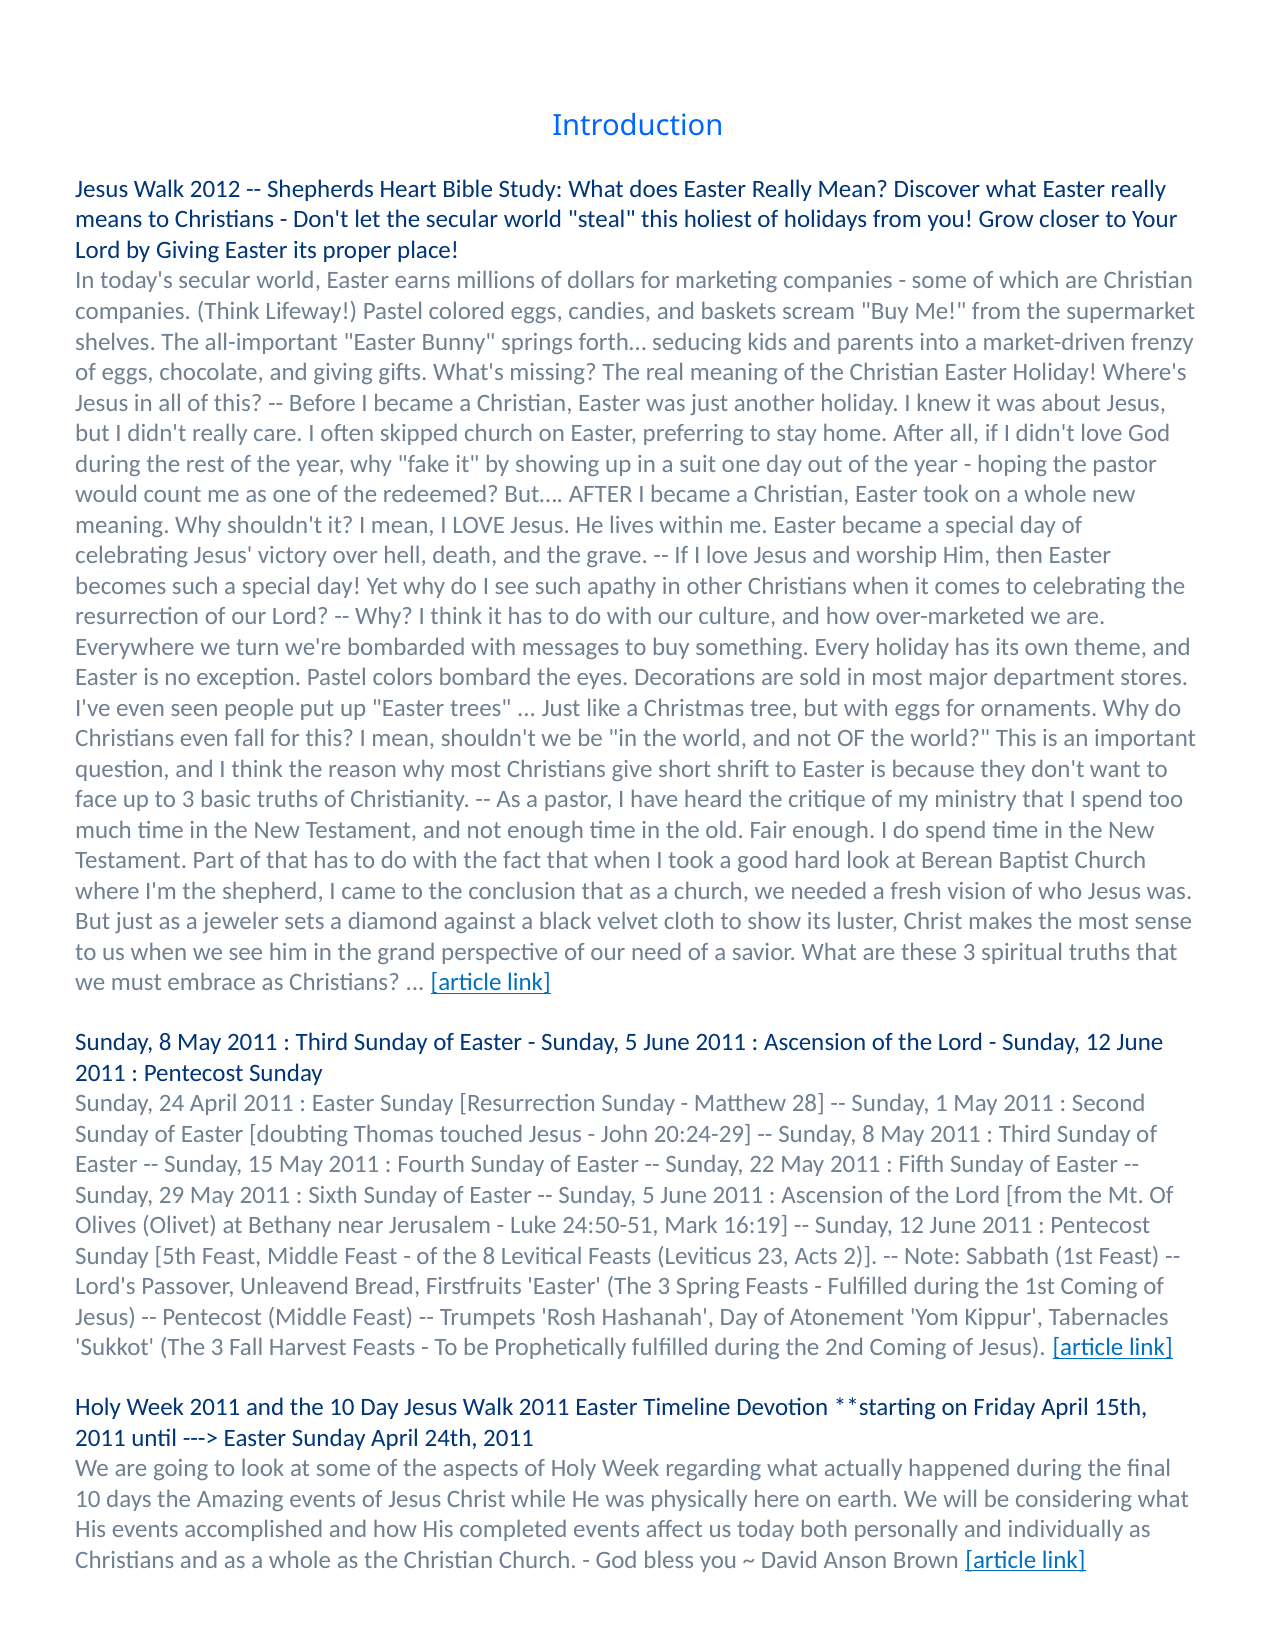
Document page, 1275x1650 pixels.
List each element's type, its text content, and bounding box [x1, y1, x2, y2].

text Holy Week 2011 and the 10 Day Jesus Walk 2011 Easter Timeline Devotion **starting on Friday April 15th, 2011 until ---> Easter Sunday April 24th, 2011 We are going to look at some of the aspects of Holy Week regarding what actually happened during the final 10 days the Amazing events of Jesus Christ while He was physically here on earth. We will be considering what His events accomplished and how His completed events affect us today both personally and individually as Christians and as a whole as the Christian Church. - God bless you ~ David Anson Brown [article link] [75, 1391, 1200, 1574]
text Sunday, 8 May 2011 : Third Sunday of Easter - Sunday, 5 June 2011 : Ascension of the Lord - Sunday, 12 June 2011 : Pentecost Sunday Sunday, 24 April 2011 : Easter Sunday [Resurrection Sunday - Matthew 28] -- Sunday, 1 May 2011 : Second Sunday of Easter [doubting Thomas touched Jesus - John 20:24-29] -- Sunday, 8 May 2011 : Third Sunday of Easter -- Sunday, 15 May 2011 : Fourth Sunday of Easter -- Sunday, 22 May 2011 : Fifth Sunday of Easter -- Sunday, 29 May 2011 : Sixth Sunday of Easter -- Sunday, 5 June 2011 : Ascension of the Lord [from the Mt. Of Olives (Olivet) at Bethany near Jerusalem - Luke 24:50-51, Mark 16:19] -- Sunday, 12 June 2011 : Pentecost Sunday [5th Feast, Middle Feast - of the 8 Levitical Feasts (Leviticus 23, Acts 2)]. -- Note: Sabbath (1st Feast) -- Lord's Passover, Unleavend Bread, Firstfruits 'Easter' (The 3 Spring Feasts - Fulfilled during the 1st Coming of Jesus) -- Pentecost (Middle Feast) -- Trumpets 'Rosh Hashanah', Day of Atonement 'Yom Kippur', Tabernacles 'Sukkot' (The 3 Fall Harvest Feasts - To be Prophetically fulfilled during the 2nd Coming of Jesus). [article link] [75, 1026, 1200, 1362]
subtitle Introduction [75, 104, 1200, 144]
text Jesus Walk 2012 -- Shepherds Heart Bible Study: What does Easter Really Mean? Discover what Easter really means to Christians - Don't let the secular world "steal" this holiest of holidays from you! Grow closer to Your Lord by Giving Easter its proper place! In today's secular world, Easter earns millions of dollars for marketing companies - some of which are Christian companies. (Think Lifeway!) Pastel colored eggs, candies, and baskets scream "Buy Me!" from the supermarket shelves. The all-important "Easter Bunny" springs forth… seducing kids and parents into a market-driven frenzy of eggs, chocolate, and giving gifts. What's missing? The real meaning of the Christian Easter Holiday! Where's Jesus in all of this? -- Before I became a Christian, Easter was just another holiday. I knew it was about Jesus, but I didn't really care. I often skipped church on Easter, preferring to stay home. After all, if I didn't love God during the rest of the year, why "fake it" by showing up in a suit one day out of the year - hoping the pastor would count me as one of the redeemed? But…. AFTER I became a Christian, Easter took on a whole new meaning. Why shouldn't it? I mean, I LOVE Jesus. He lives within me. Easter became a special day of celebrating Jesus' victory over hell, death, and the grave. -- If I love Jesus and worship Him, then Easter becomes such a special day! Yet why do I see such apathy in other Christians when it comes to celebrating the resurrection of our Lord? -- Why? I think it has to do with our culture, and how over-marketed we are. Everywhere we turn we're bombarded with messages to buy something. Every holiday has its own theme, and Easter is no exception. Pastel colors bombard the eyes. Decorations are sold in most major department stores. I've even seen people put up "Easter trees" ... Just like a Christmas tree, but with eggs for ornaments. Why do Christians even fall for this? I mean, shouldn't we be "in the world, and not OF the world?" This is an important question, and I think the reason why most Christians give short shrift to Easter is because they don't want to face up to 3 basic truths of Christianity. -- As a pastor, I have heard the critique of my ministry that I spend too much time in the New Testament, and not enough time in the old. Fair enough. I do spend time in the New Testament. Part of that has to do with the fact that when I took a good hard look at Berean Baptist Church where I'm the shepherd, I came to the conclusion that as a church, we needed a fresh vision of who Jesus was. But just as a jeweler sets a diamond against a black velvet cloth to show its luster, Christ makes the most sense to us when we see him in the grand perspective of our need of a savior. What are these 3 spiritual truths that we must embrace as Christians? ... [article link] [75, 173, 1200, 997]
